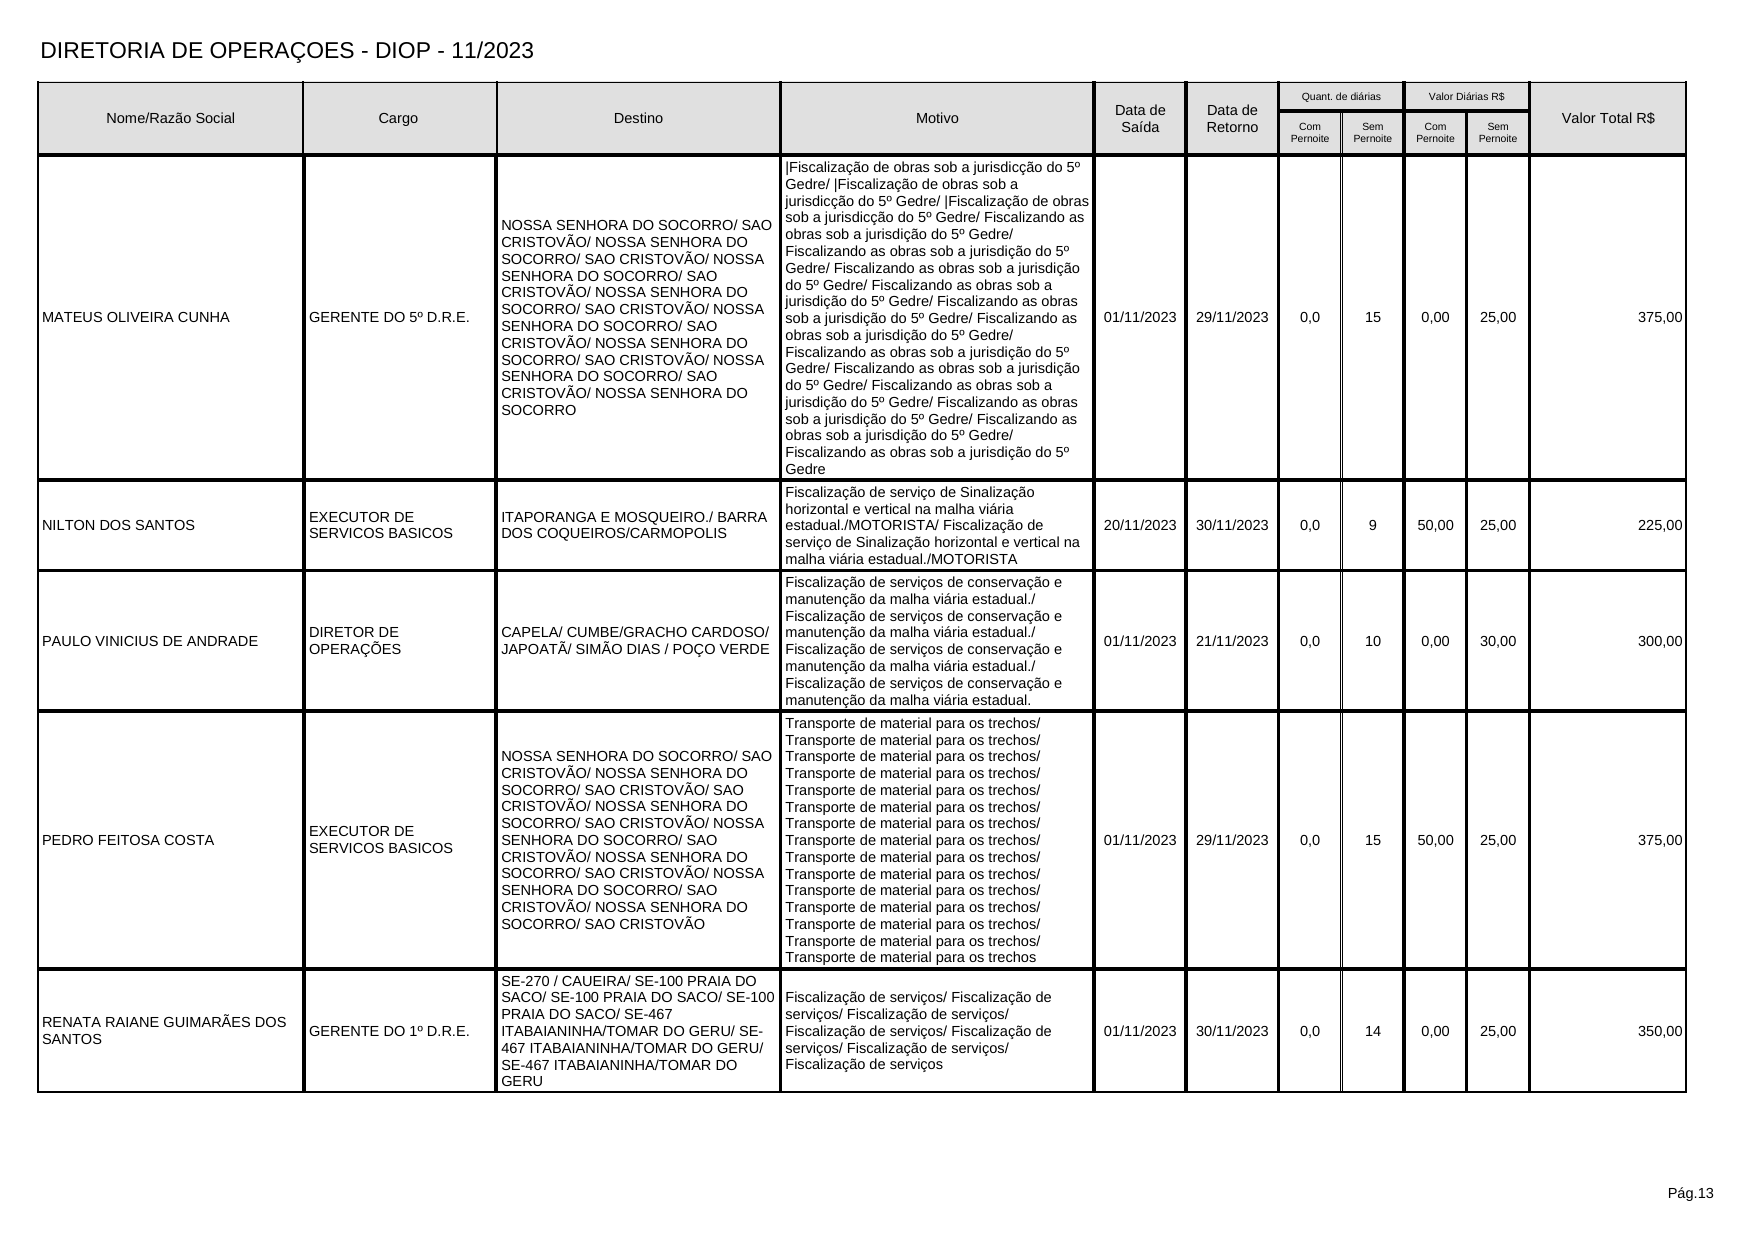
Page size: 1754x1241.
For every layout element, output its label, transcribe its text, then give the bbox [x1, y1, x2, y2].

table_cell 375,00 [1531, 157, 1685, 478]
table_cell 0,0 [1280, 482, 1340, 569]
table_cell 0,00 [1406, 572, 1465, 709]
table_cell 01/11/2023 [1096, 157, 1184, 478]
table_cell EXECUTOR DE SERVICOS BASICOS [306, 713, 494, 967]
table_cell [1323, 37, 1717, 81]
table_cell Fiscalização de serviços de conservação e manutenção da malha viária estadual./ Fiscalização de serviços de conservação e manutenção da malha viária estadual./ Fiscalização de serviços de conservação e manutenção da malha viária estadual./ Fiscalização de serviços de conservação e manutenção da malha viária estadual. [782, 572, 1092, 709]
table_cell 01/11/2023 [1096, 572, 1184, 709]
table_cell Com Pernoite [1280, 113, 1340, 153]
table_cell 50,00 [1406, 482, 1465, 569]
table_cell 20/11/2023 [1096, 482, 1184, 569]
table_cell 0,0 [1280, 713, 1340, 967]
table_cell 225,00 [1531, 482, 1685, 569]
table_cell NILTON DOS SANTOS [39, 482, 302, 569]
table_cell 0,0 [1280, 971, 1340, 1091]
table_cell 375,00 [1531, 713, 1685, 967]
table_cell DIRETORIA DE OPERAÇOES - DIOP - 11/2023 [37, 37, 1323, 67]
table_cell 350,00 [1531, 971, 1685, 1091]
table_cell Com Pernoite [1406, 113, 1465, 153]
table_cell MATEUS OLIVEIRA CUNHA [39, 157, 302, 478]
table_cell 30,00 [1468, 572, 1528, 709]
table_cell Nome/Razão Social [39, 83, 302, 153]
table_cell Destino [498, 83, 779, 153]
table_cell Cargo [304, 83, 496, 153]
table_cell 0,0 [1280, 572, 1340, 709]
table_cell Quant. de diárias [1280, 83, 1402, 109]
table_cell [37, 67, 1323, 81]
table_cell Valor Diárias R$ [1406, 83, 1528, 109]
table_cell CAPELA/ CUMBE/GRACHO CARDOSO/ JAPOATÃ/ SIMÃO DIAS / POÇO VERDE [498, 572, 779, 709]
table_cell 14 [1343, 971, 1402, 1091]
table_cell 25,00 [1468, 713, 1528, 967]
table_cell Fiscalização de serviço de Sinalização horizontal e vertical na malha viária estadual./MOTORISTA/ Fiscalização de serviço de Sinalização horizontal e vertical na malha viária estadual./MOTORISTA [782, 482, 1092, 569]
table_cell 30/11/2023 [1188, 482, 1277, 569]
table_cell 25,00 [1468, 482, 1528, 569]
table_cell SE-270 / CAUEIRA/ SE-100 PRAIA DO SACO/ SE-100 PRAIA DO SACO/ SE-100 PRAIA DO SACO/ SE-467 ITABAIANINHA/TOMAR DO GERU/ SE-467 ITABAIANINHA/TOMAR DO GERU/ SE-467 ITABAIANINHA/TOMAR DO GERU [498, 971, 779, 1091]
table_cell Pág.13 [1573, 1185, 1717, 1202]
table_cell DIRETOR DE OPERAÇÕES [306, 572, 494, 709]
table_cell EXECUTOR DE SERVICOS BASICOS [306, 482, 494, 569]
table_cell 10 [1343, 572, 1402, 709]
table_cell 0,0 [1280, 157, 1340, 478]
table_cell Transporte de material para os trechos/ Transporte de material para os trechos/ Transporte de material para os trechos/ Transporte de material para os trechos/ Transporte de material para os trechos/ Transporte de material para os trechos/ Transporte de material para os trechos/ Transporte de material para os trechos/ Transporte de material para os trechos/ Transporte de material para os trechos/ Transporte de material para os trechos/ Transporte de material para os trechos/ Transporte de material para os trechos/ Transporte de material para os trechos/ Transporte de material para os trechos [782, 713, 1092, 967]
table_cell Fiscalização de serviços/ Fiscalização de serviços/ Fiscalização de serviços/ Fiscalização de serviços/ Fiscalização de serviços/ Fiscalização de serviços/ Fiscalização de serviços [782, 971, 1092, 1091]
table_cell Data de Saída [1096, 83, 1184, 153]
table_cell Data de Retorno [1188, 83, 1277, 153]
table_cell 300,00 [1531, 572, 1685, 709]
table_cell Valor Total R$ [1531, 83, 1685, 153]
table_cell GERENTE DO 5º D.R.E. [306, 157, 494, 478]
table_cell GERENTE DO 1º D.R.E. [306, 971, 494, 1091]
table_cell PAULO VINICIUS DE ANDRADE [39, 572, 302, 709]
table_cell NOSSA SENHORA DO SOCORRO/ SAO CRISTOVÃO/ NOSSA SENHORA DO SOCORRO/ SAO CRISTOVÃO/ NOSSA SENHORA DO SOCORRO/ SAO CRISTOVÃO/ NOSSA SENHORA DO SOCORRO/ SAO CRISTOVÃO/ NOSSA SENHORA DO SOCORRO/ SAO CRISTOVÃO/ NOSSA SENHORA DO SOCORRO/ SAO CRISTOVÃO/ NOSSA SENHORA DO SOCORRO/ SAO CRISTOVÃO/ NOSSA SENHORA DO SOCORRO [498, 157, 779, 478]
table_cell Sem Pernoite [1343, 113, 1402, 153]
table_cell 15 [1343, 157, 1402, 478]
table_cell 01/11/2023 [1096, 713, 1184, 967]
table_cell 9 [1343, 482, 1402, 569]
table_cell Motivo [782, 83, 1092, 153]
table_cell PEDRO FEITOSA COSTA [39, 713, 302, 967]
table_cell 30/11/2023 [1188, 971, 1277, 1091]
table_cell 29/11/2023 [1188, 713, 1277, 967]
table_cell RENATA RAIANE GUIMARÃES DOS SANTOS [39, 971, 302, 1091]
table_cell [37, 1093, 1687, 1184]
table_cell 25,00 [1468, 971, 1528, 1091]
table_cell 25,00 [1468, 157, 1528, 478]
table_cell 01/11/2023 [1096, 971, 1184, 1091]
table_cell ITAPORANGA E MOSQUEIRO./ BARRA DOS COQUEIROS/CARMOPOLIS [498, 482, 779, 569]
table_cell Sem Pernoite [1468, 113, 1528, 153]
table_cell 50,00 [1406, 713, 1465, 967]
table_cell 21/11/2023 [1188, 572, 1277, 709]
table_cell 29/11/2023 [1188, 157, 1277, 478]
table_cell 15 [1343, 713, 1402, 967]
table_cell NOSSA SENHORA DO SOCORRO/ SAO CRISTOVÃO/ NOSSA SENHORA DO SOCORRO/ SAO CRISTOVÃO/ SAO CRISTOVÃO/ NOSSA SENHORA DO SOCORRO/ SAO CRISTOVÃO/ NOSSA SENHORA DO SOCORRO/ SAO CRISTOVÃO/ NOSSA SENHORA DO SOCORRO/ SAO CRISTOVÃO/ NOSSA SENHORA DO SOCORRO/ SAO CRISTOVÃO/ NOSSA SENHORA DO SOCORRO/ SAO CRISTOVÃO [498, 713, 779, 967]
table_cell |Fiscalização de obras sob a jurisdicção do 5º Gedre/ |Fiscalização de obras sob a jurisdicção do 5º Gedre/ |Fiscalização de obras sob a jurisdicção do 5º Gedre/ Fiscalizando as obras sob a jurisdição do 5º Gedre/ Fiscalizando as obras sob a jurisdição do 5º Gedre/ Fiscalizando as obras sob a jurisdição do 5º Gedre/ Fiscalizando as obras sob a jurisdição do 5º Gedre/ Fiscalizando as obras sob a jurisdição do 5º Gedre/ Fiscalizando as obras sob a jurisdição do 5º Gedre/ Fiscalizando as obras sob a jurisdição do 5º Gedre/ Fiscalizando as obras sob a jurisdição do 5º Gedre/ Fiscalizando as obras sob a jurisdição do 5º Gedre/ Fiscalizando as obras sob a jurisdição do 5º Gedre/ Fiscalizando as obras sob a jurisdição do 5º Gedre/ Fiscalizando as obras sob a jurisdição do 5º Gedre [782, 157, 1092, 478]
table_cell [1687, 81, 1717, 1184]
table_cell 0,00 [1406, 971, 1465, 1091]
table_cell 0,00 [1406, 157, 1465, 478]
table_cell [37, 1185, 1573, 1202]
